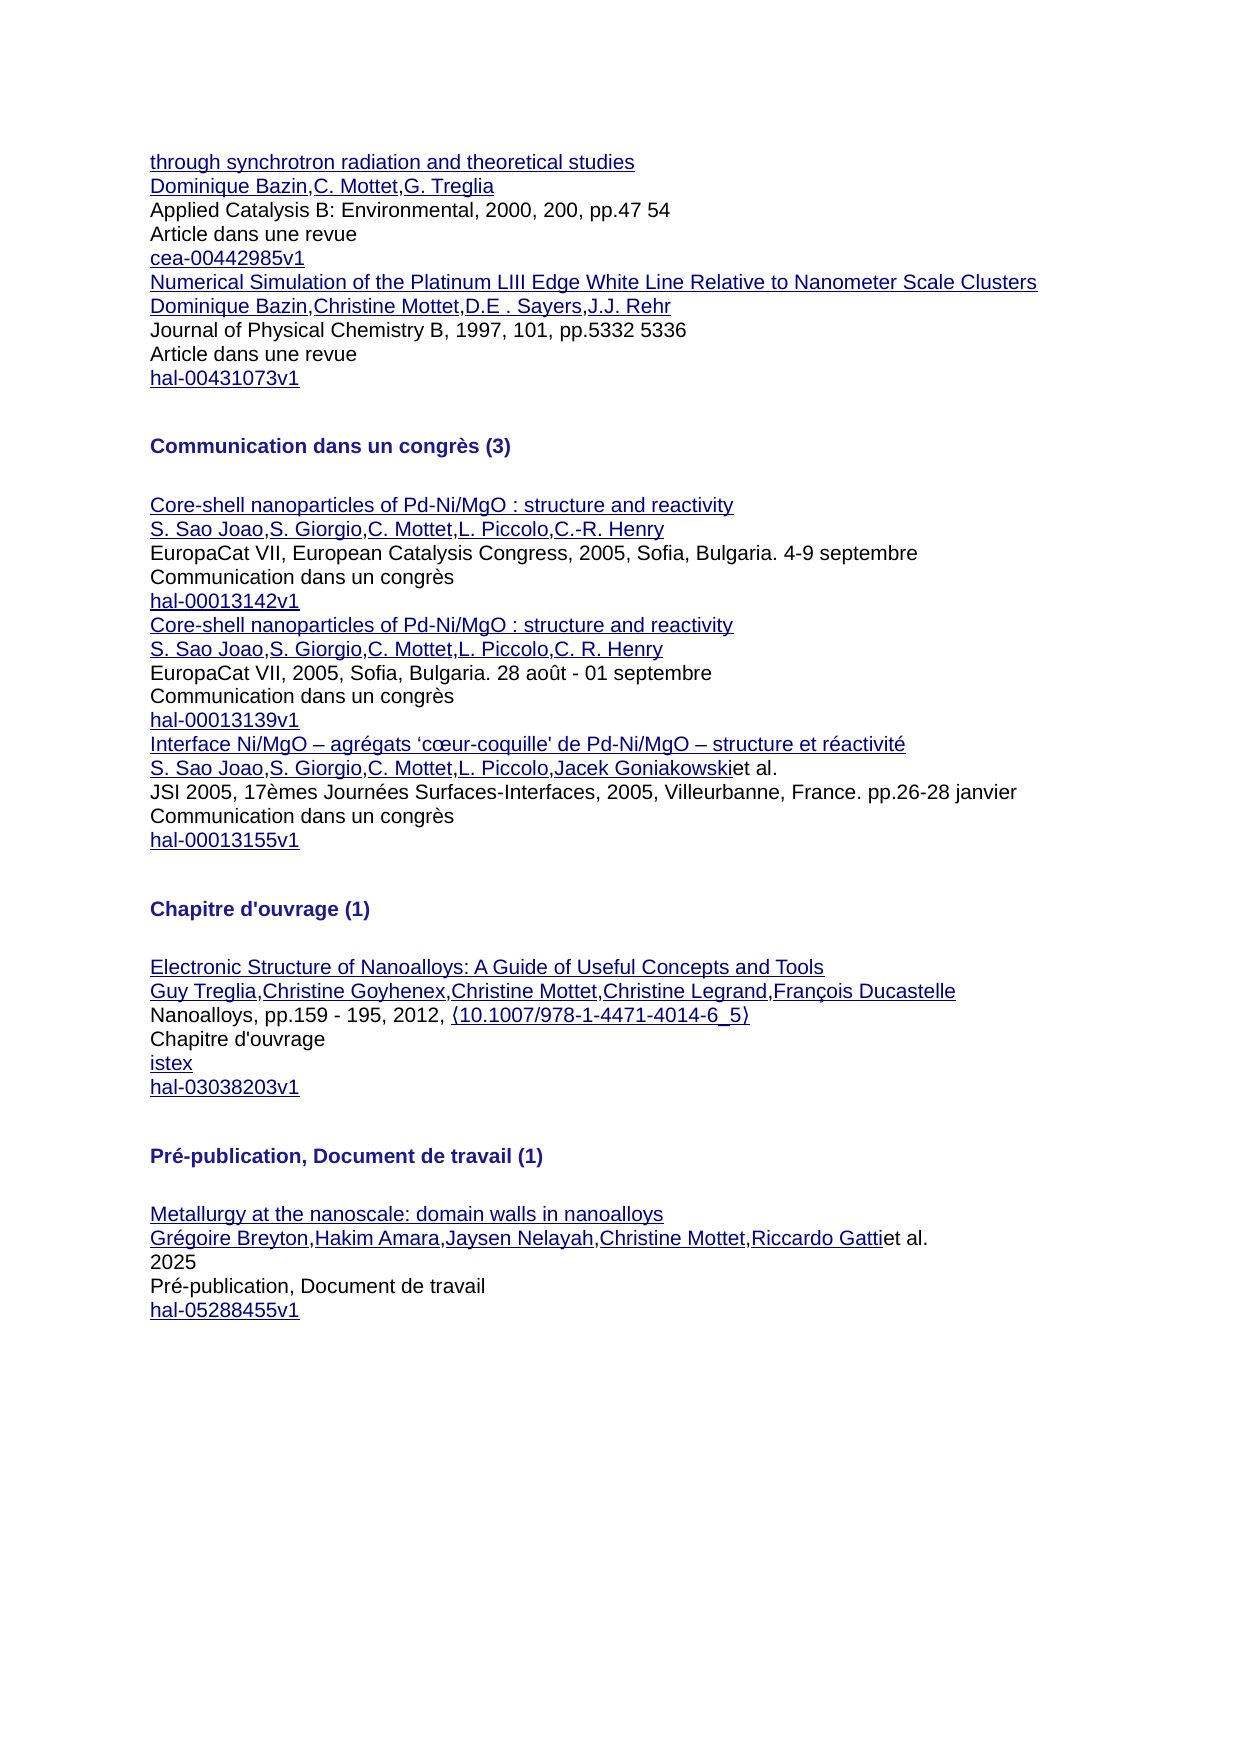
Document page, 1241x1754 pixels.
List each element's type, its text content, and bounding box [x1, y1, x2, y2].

table_cell Core-shell nanoparticles of Pd-Ni/MgO : structure and reactivity S. Sao Joao,S. Giorgio,C. Mottet,L. Piccolo,C. R. Henry EuropaCat VII, 2005, Sofia, Bulgaria. 28 août - 01 septembre Communication dans un congrès hal-00013139v1 [150, 613, 1090, 732]
subtitle Communication dans un congrès (3) [150, 434, 1090, 458]
table_cell Numerical Simulation of the Platinum LIII Edge White Line Relative to Nanometer Scale Clusters Dominique Bazin,Christine Mottet,D.E . Sayers,J.J. Rehr Journal of Physical Chemistry B, 1997, 101, pp.5332 5336 Article dans une revue hal-00431073v1 [150, 270, 1090, 389]
table_cell Interface Ni/MgO – agrégats ‘cœur-coquille' de Pd-Ni/MgO – structure et réactivité S. Sao Joao,S. Giorgio,C. Mottet,L. Piccolo,Jacek Goniakowskiet al. JSI 2005, 17èmes Journées Surfaces-Interfaces, 2005, Villeurbanne, France. pp.26-28 janvier Communication dans un congrès hal-00013155v1 [150, 732, 1090, 852]
subtitle Pré-publication, Document de travail (1) [150, 1144, 1090, 1168]
table_header Metallurgy at the nanoscale: domain walls in nanoalloys Grégoire Breyton,Hakim Amara,Jaysen Nelayah,Christine Mottet,Riccardo Gattiet al. 2025 Pré-publication, Document de travail hal-05288455v1 [150, 1202, 1090, 1322]
table_header Core-shell nanoparticles of Pd-Ni/MgO : structure and reactivity S. Sao Joao,S. Giorgio,C. Mottet,L. Piccolo,C.-R. Henry EuropaCat VII, European Catalysis Congress, 2005, Sofia, Bulgaria. 4-9 septembre Communication dans un congrès hal-00013142v1 [150, 493, 1090, 612]
table_cell New opportunities to understand heterogeneous catalysis processes on nanoscale bimetallic particles through synchrotron radiation and theoretical studies Dominique Bazin,C. Mottet,G. Treglia Applied Catalysis B: Environmental, 2000, 200, pp.47 54 Article dans une revue cea-00442985v1 [150, 150, 1090, 270]
table_header Electronic Structure of Nanoalloys: A Guide of Useful Concepts and Tools Guy Treglia,Christine Goyhenex,Christine Mottet,Christine Legrand,François Ducastelle Nanoalloys, pp.159 - 195, 2012, ⟨10.1007/978-1-4471-4014-6_5⟩ Chapitre d'ouvrage istex hal-03038203v1 [150, 955, 1090, 1099]
subtitle Chapitre d'ouvrage (1) [150, 897, 1090, 921]
